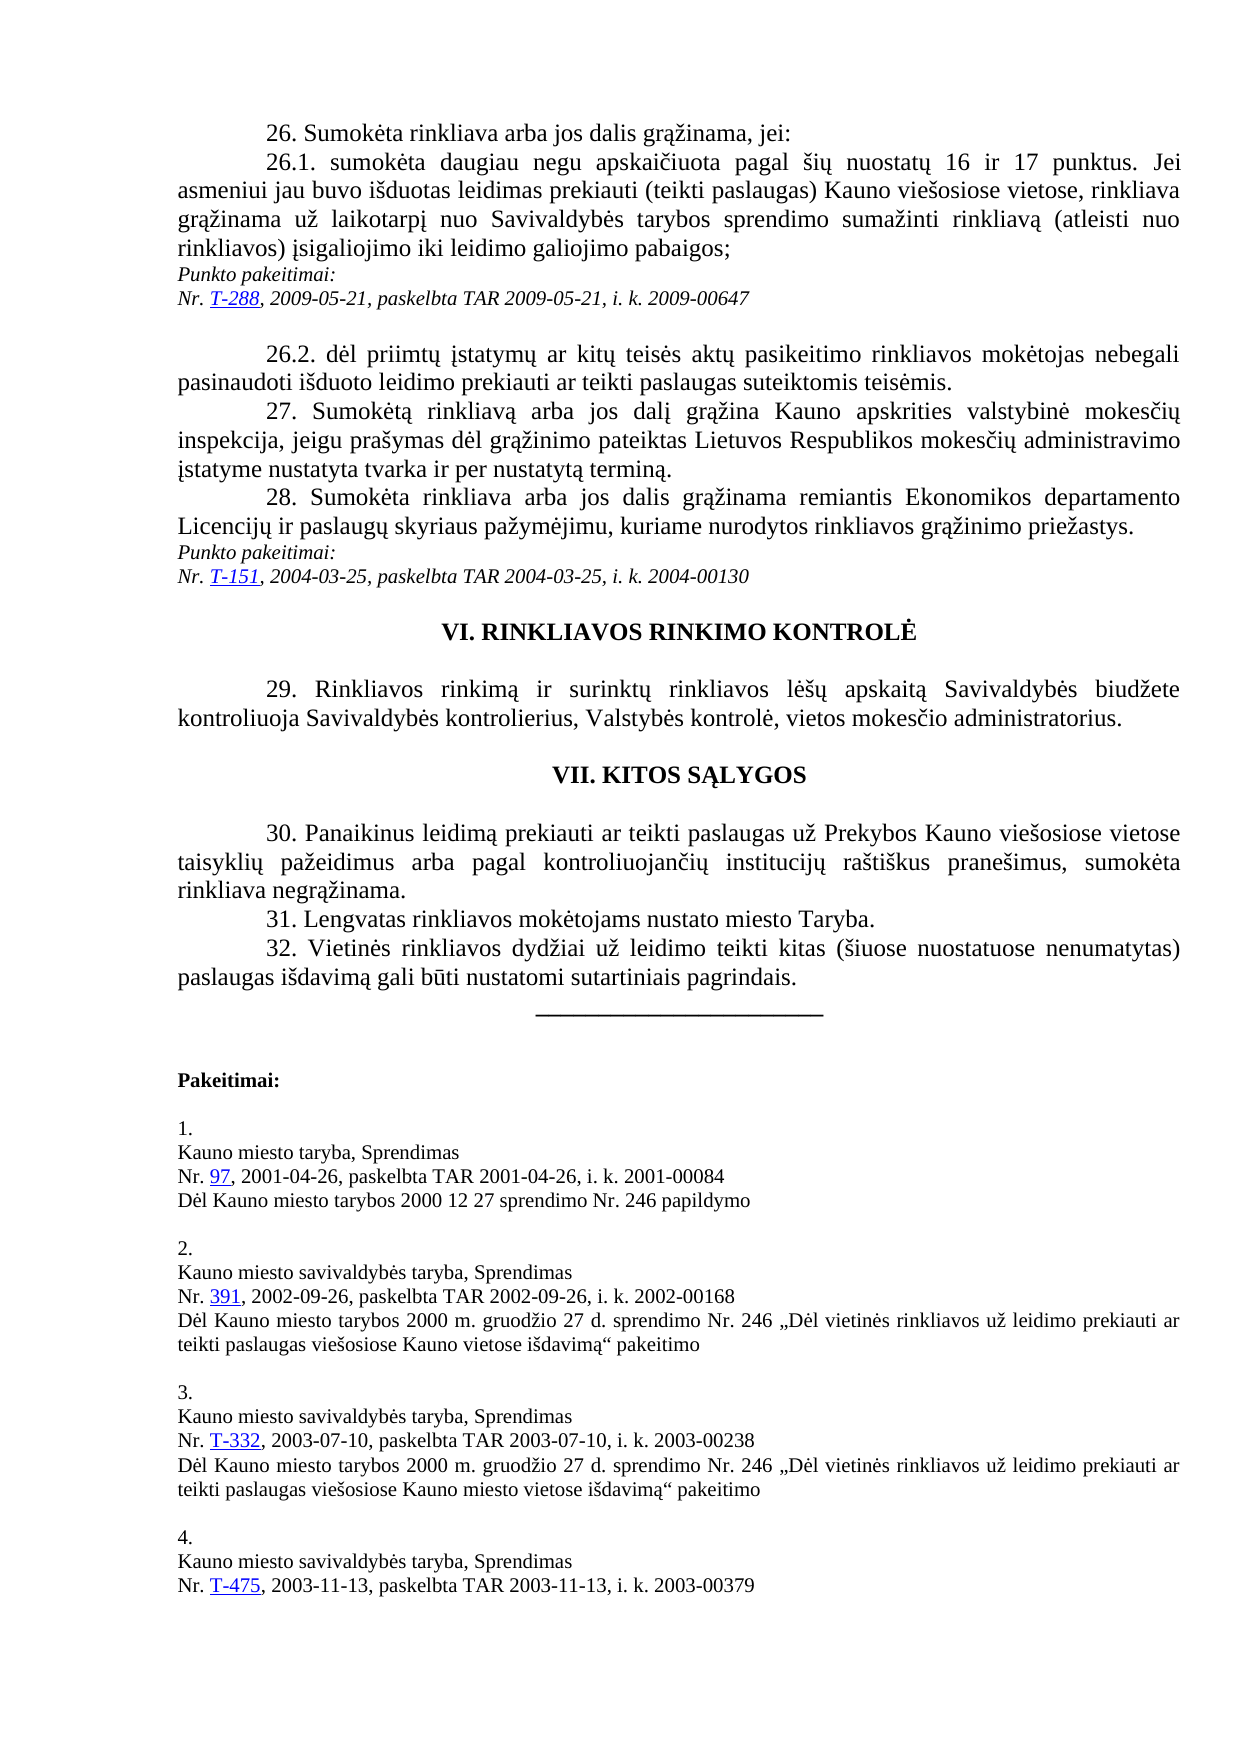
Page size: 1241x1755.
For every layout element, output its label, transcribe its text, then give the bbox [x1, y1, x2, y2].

text Kauno miesto savivaldybės taryba, Sprendimas [177, 1549, 1181, 1573]
text 26.1. sumokėta daugiau negu apskaičiuota pagal šių nuostatų 16 ir 17 punktus. Jei asmeniui jau buvo išduotas leidimas prekiauti (teikti paslaugas) Kauno viešosiose vietose, rinkliava grąžinama už laikotarpį nuo Savivaldybės tarybos sprendimo sumažinti rinkliavą (atleisti nuo rinkliavos) įsigaliojimo iki leidimo galiojimo pabaigos; [177, 147, 1181, 262]
text Pakeitimai: [177, 1067, 1181, 1092]
text VII. KITOS SĄLYGOS [177, 761, 1181, 789]
text 26. Sumokėta rinkliava arba jos dalis grąžinama, jei: [177, 118, 1181, 147]
text 31. Lengvatas rinkliavos mokėtojams nustato miesto Taryba. [177, 904, 1181, 933]
text 28. Sumokėta rinkliava arba jos dalis grąžinama remiantis Ekonomikos departamento Licencijų ir paslaugų skyriaus pažymėjimu, kuriame nurodytos rinkliavos grąžinimo priežastys. [177, 482, 1181, 540]
text 4. [177, 1525, 1181, 1549]
text Nr. T-332, 2003-07-10, paskelbta TAR 2003-07-10, i. k. 2003-00238 [177, 1428, 1181, 1452]
text Nr. T-475, 2003-11-13, paskelbta TAR 2003-11-13, i. k. 2003-00379 [177, 1573, 1181, 1597]
text 30. Panaikinus leidimą prekiauti ar teikti paslaugas už Prekybos Kauno viešosiose vietose taisyklių pažeidimus arba pagal kontroliuojančių institucijų raštiškus pranešimus, sumokėta rinkliava negrąžinama. [177, 818, 1181, 904]
text 29. Rinkliavos rinkimą ir surinktų rinkliavos lėšų apskaitą Savivaldybės biudžete kontroliuoja Savivaldybės kontrolierius, Valstybės kontrolė, vietos mokesčio administratorius. [177, 674, 1181, 732]
text Nr. T-288, 2009-05-21, paskelbta TAR 2009-05-21, i. k. 2009-00647 [177, 286, 1181, 310]
text Nr. T-151, 2004-03-25, paskelbta TAR 2004-03-25, i. k. 2004-00130 [177, 564, 1181, 588]
text Dėl Kauno miesto tarybos 2000 m. gruodžio 27 d. sprendimo Nr. 246 „Dėl vietinės rinkliavos už leidimo prekiauti ar teikti paslaugas viešosiose Kauno vietose išdavimą“ pakeitimo [177, 1308, 1181, 1356]
text 3. [177, 1380, 1181, 1404]
text Nr. 97, 2001-04-26, paskelbta TAR 2001-04-26, i. k. 2001-00084 [177, 1164, 1181, 1188]
text 32. Vietinės rinkliavos dydžiai už leidimo teikti kitas (šiuose nuostatuose nenumatytas) paslaugas išdavimą gali būti nustatomi sutartiniais pagrindais. [177, 933, 1181, 991]
text Nr. 391, 2002-09-26, paskelbta TAR 2002-09-26, i. k. 2002-00168 [177, 1284, 1181, 1308]
text Kauno miesto savivaldybės taryba, Sprendimas [177, 1260, 1181, 1284]
text Dėl Kauno miesto tarybos 2000 m. gruodžio 27 d. sprendimo Nr. 246 „Dėl vietinės rinkliavos už leidimo prekiauti ar teikti paslaugas viešosiose Kauno miesto vietose išdavimą“ pakeitimo [177, 1452, 1181, 1501]
text 2. [177, 1236, 1181, 1260]
text 26.2. dėl priimtų įstatymų ar kitų teisės aktų pasikeitimo rinkliavos mokėtojas nebegali pasinaudoti išduoto leidimo prekiauti ar teikti paslaugas suteiktomis teisėmis. [177, 339, 1181, 396]
text 27. Sumokėtą rinkliavą arba jos dalį grąžina Kauno apskrities valstybinė mokesčių inspekcija, jeigu prašymas dėl grąžinimo pateiktas Lietuvos Respublikos mokesčių administravimo įstatyme nustatyta tvarka ir per nustatytą terminą. [177, 396, 1181, 482]
text Kauno miesto savivaldybės taryba, Sprendimas [177, 1404, 1181, 1428]
text Dėl Kauno miesto tarybos 2000 12 27 sprendimo Nr. 246 papildymo [177, 1188, 1181, 1212]
text Punkto pakeitimai: [177, 262, 1181, 286]
text 1. [177, 1116, 1181, 1140]
text _______________________ [177, 991, 1181, 1019]
text Kauno miesto taryba, Sprendimas [177, 1140, 1181, 1164]
text Punkto pakeitimai: [177, 540, 1181, 564]
text VI. RINKLIAVOS RINKIMO KONTROLĖ [177, 617, 1181, 646]
